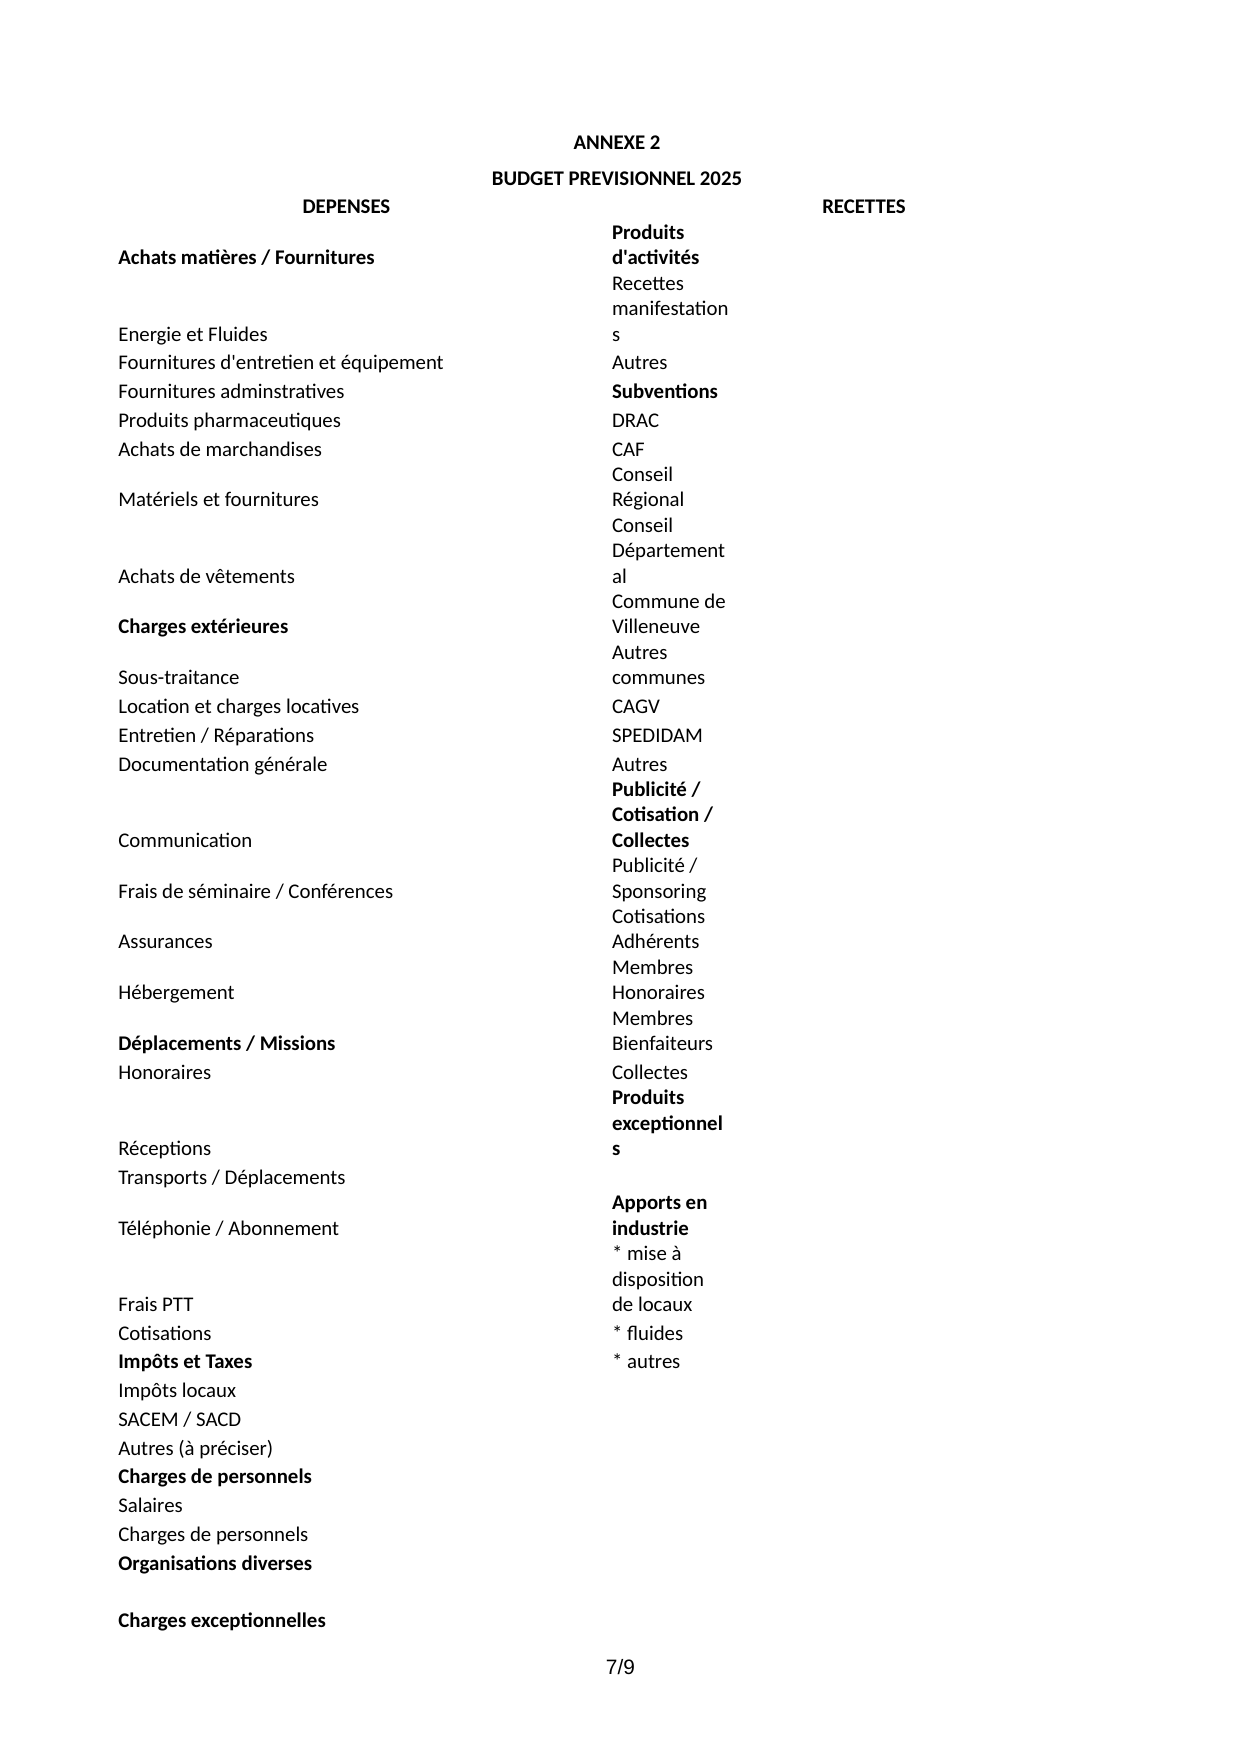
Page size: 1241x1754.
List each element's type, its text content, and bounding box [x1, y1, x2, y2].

table_cell [733, 1403, 929, 1432]
table_header ANNEXE 2 [115, 118, 1119, 154]
table_cell [733, 1056, 929, 1084]
table_cell [582, 375, 609, 404]
table_cell [582, 1403, 609, 1432]
table_cell [582, 433, 609, 461]
table_cell [491, 1489, 577, 1518]
table_cell [929, 1085, 1119, 1161]
table_cell [733, 1161, 929, 1189]
table_cell [582, 776, 609, 852]
table_cell Publicité / Cotisation / Collectes [609, 776, 733, 852]
table_cell [491, 1547, 577, 1575]
table_cell Téléphonie / Abonnement [115, 1190, 491, 1240]
table_cell [578, 1374, 582, 1403]
table_cell [582, 1460, 609, 1489]
table_cell [491, 1403, 577, 1432]
table_cell [582, 190, 609, 219]
table_cell [578, 1547, 582, 1575]
table_cell [491, 1190, 577, 1240]
table_cell [578, 404, 582, 432]
table_cell [578, 588, 582, 639]
table_cell [733, 1432, 929, 1460]
table_cell [929, 1317, 1119, 1345]
table_cell [929, 639, 1119, 690]
table_cell [578, 1190, 582, 1240]
table_cell [491, 461, 577, 512]
table_cell [929, 1547, 1119, 1575]
table_cell Autres [609, 748, 733, 776]
table_cell [733, 1240, 929, 1317]
table_cell [491, 588, 577, 639]
table_cell [929, 1460, 1119, 1489]
table_cell [491, 1317, 577, 1345]
table_cell [733, 639, 929, 690]
table_cell [578, 1604, 582, 1633]
table_cell [578, 1317, 582, 1345]
table_cell [929, 1345, 1119, 1374]
table_cell [733, 1190, 929, 1240]
table_cell Frais PTT [115, 1240, 491, 1317]
table_cell [578, 1345, 582, 1374]
table_cell [491, 690, 577, 719]
table_cell [578, 1489, 582, 1518]
table_cell [609, 1403, 733, 1432]
table_cell [929, 1575, 1119, 1604]
table_cell SPEDIDAM [609, 719, 733, 747]
table_cell [929, 853, 1119, 903]
table_cell SACEM / SACD [115, 1403, 491, 1432]
table_cell CAGV [609, 690, 733, 719]
table_cell [733, 1575, 929, 1604]
table_cell Autres communes [609, 639, 733, 690]
table_cell [733, 1518, 929, 1547]
table_cell [733, 748, 929, 776]
table_cell [582, 954, 609, 1005]
table_cell Conseil Régional [609, 461, 733, 512]
table_cell [578, 433, 582, 461]
table_cell [491, 1345, 577, 1374]
table_cell [491, 346, 577, 375]
table_cell [929, 690, 1119, 719]
table_cell Achats de vêtements [115, 512, 491, 588]
table_cell [578, 776, 582, 852]
table_cell [733, 433, 929, 461]
table_cell Matériels et fournitures [115, 461, 491, 512]
table_cell Transports / Déplacements [115, 1161, 491, 1189]
table_cell [609, 1604, 733, 1633]
table_cell [929, 719, 1119, 747]
table_cell [115, 1575, 491, 1604]
table_cell [582, 588, 609, 639]
table_cell [582, 1056, 609, 1084]
table_cell [491, 1432, 577, 1460]
table_cell * autres [609, 1345, 733, 1374]
table_cell [733, 1005, 929, 1056]
table_cell Impôts et Taxes [115, 1345, 491, 1374]
table_cell Impôts locaux [115, 1374, 491, 1403]
table_cell Subventions [609, 375, 733, 404]
table_cell Commune de Villeneuve [609, 588, 733, 639]
table_cell [582, 853, 609, 903]
table_cell [929, 776, 1119, 852]
table_cell [578, 690, 582, 719]
table_cell Fournitures adminstratives [115, 375, 491, 404]
table_cell Organisations diverses [115, 1547, 491, 1575]
table_cell [491, 776, 577, 852]
table_cell Réceptions [115, 1085, 491, 1161]
table_cell [733, 1345, 929, 1374]
table_cell [609, 1374, 733, 1403]
table_cell [733, 512, 929, 588]
table_cell Membres Bienfaiteurs [609, 1005, 733, 1056]
table_cell [491, 512, 577, 588]
table_cell [491, 853, 577, 903]
table_cell [578, 219, 582, 270]
table_cell [578, 1085, 582, 1161]
table_cell [578, 1403, 582, 1432]
table_cell BUDGET PREVISIONNEL 2025 [115, 154, 1119, 190]
table_cell [929, 748, 1119, 776]
table_cell [929, 1056, 1119, 1084]
table_cell [578, 1005, 582, 1056]
table_cell [733, 1317, 929, 1345]
table_cell [733, 954, 929, 1005]
table_cell [929, 1432, 1119, 1460]
table_cell [491, 1005, 577, 1056]
table_cell Fournitures d'entretien et équipement [115, 346, 491, 375]
table_cell [578, 1460, 582, 1489]
table_cell Entretien / Réparations [115, 719, 491, 747]
table_cell [929, 1190, 1119, 1240]
table_cell [582, 512, 609, 588]
table_cell [733, 219, 929, 270]
table_cell Publicité / Sponsoring [609, 853, 733, 903]
table_cell [929, 1518, 1119, 1547]
table_cell [929, 433, 1119, 461]
table_cell [582, 1240, 609, 1317]
table_cell [582, 1575, 609, 1604]
table_cell Conseil Départemental [609, 512, 733, 588]
table_cell DEPENSES [115, 190, 577, 219]
table_cell Apports en industrie [609, 1190, 733, 1240]
table_cell [733, 1374, 929, 1403]
table_cell [578, 903, 582, 954]
table_cell Charges de personnels [115, 1518, 491, 1547]
table_cell [929, 1604, 1119, 1633]
table_cell [491, 1604, 577, 1633]
table_cell Frais de séminaire / Conférences [115, 853, 491, 903]
table_cell [491, 903, 577, 954]
table_cell [582, 719, 609, 747]
table_cell [582, 903, 609, 954]
table_cell Assurances [115, 903, 491, 954]
table_cell [582, 404, 609, 432]
table_cell DRAC [609, 404, 733, 432]
table_cell [578, 375, 582, 404]
table_cell Cotisations Adhérents [609, 903, 733, 954]
table_cell Energie et Fluides [115, 270, 491, 346]
table_cell Produits d'activités [609, 219, 733, 270]
table_cell [733, 346, 929, 375]
table_cell [733, 1547, 929, 1575]
table_cell [582, 1374, 609, 1403]
table_cell [582, 270, 609, 346]
table_cell [491, 639, 577, 690]
table_cell [929, 219, 1119, 270]
table_cell Documentation générale [115, 748, 491, 776]
table_cell CAF [609, 433, 733, 461]
table_cell Location et charges locatives [115, 690, 491, 719]
table_cell [578, 1240, 582, 1317]
table_cell [929, 1005, 1119, 1056]
table_cell [582, 219, 609, 270]
table_cell [733, 903, 929, 954]
table_cell [578, 748, 582, 776]
table_cell Achats matières / Fournitures [115, 219, 491, 270]
table_cell Charges exceptionnelles [115, 1604, 491, 1633]
table_cell [733, 690, 929, 719]
table_cell [491, 219, 577, 270]
table_cell [582, 1345, 609, 1374]
table_cell [733, 1460, 929, 1489]
table_cell [582, 1190, 609, 1240]
table_cell [929, 375, 1119, 404]
table_cell Charges de personnels [115, 1460, 491, 1489]
table_cell [491, 375, 577, 404]
table_cell [578, 1432, 582, 1460]
table_cell [491, 404, 577, 432]
table_cell [929, 1489, 1119, 1518]
table_cell [491, 1240, 577, 1317]
table_cell Honoraires [115, 1056, 491, 1084]
table_cell [929, 1374, 1119, 1403]
table_cell [582, 639, 609, 690]
table_cell Communication [115, 776, 491, 852]
table_cell [582, 1547, 609, 1575]
table_cell Autres (à préciser) [115, 1432, 491, 1460]
table_cell [733, 375, 929, 404]
table_cell [733, 719, 929, 747]
table_cell Hébergement [115, 954, 491, 1005]
table_cell [929, 1240, 1119, 1317]
table_cell [609, 1575, 733, 1604]
table_cell Déplacements / Missions [115, 1005, 491, 1056]
table_cell [929, 954, 1119, 1005]
table_cell Sous-traitance [115, 639, 491, 690]
table_cell * fluides [609, 1317, 733, 1345]
table_cell [578, 190, 582, 219]
table_cell [929, 1403, 1119, 1432]
table_cell [578, 1056, 582, 1084]
table_cell Cotisations [115, 1317, 491, 1345]
table_cell [582, 461, 609, 512]
table_cell [491, 1085, 577, 1161]
table_cell [578, 853, 582, 903]
table_cell [582, 1489, 609, 1518]
table_cell Autres [609, 346, 733, 375]
table_cell RECETTES [609, 190, 1119, 219]
table_cell * mise à disposition de locaux [609, 1240, 733, 1317]
table_cell [733, 1085, 929, 1161]
table_cell [491, 1374, 577, 1403]
table_cell [491, 1518, 577, 1547]
table_cell [582, 1317, 609, 1345]
table_cell [609, 1547, 733, 1575]
table_cell [929, 461, 1119, 512]
table_cell [929, 270, 1119, 346]
table_cell [582, 1604, 609, 1633]
table_cell [609, 1432, 733, 1460]
table_cell Achats de marchandises [115, 433, 491, 461]
table_cell Salaires [115, 1489, 491, 1518]
table_cell [582, 748, 609, 776]
table_cell [582, 1085, 609, 1161]
table_cell [582, 346, 609, 375]
table_cell [578, 270, 582, 346]
table_cell [582, 1518, 609, 1547]
table_cell Produits pharmaceutiques [115, 404, 491, 432]
table_cell [609, 1161, 733, 1189]
table_cell [733, 461, 929, 512]
table_cell [733, 270, 929, 346]
table_cell [578, 512, 582, 588]
table_cell [491, 1575, 577, 1604]
table_cell [491, 1056, 577, 1084]
table_cell [929, 1161, 1119, 1189]
table_cell [733, 1604, 929, 1633]
table_cell [733, 404, 929, 432]
table_cell [491, 433, 577, 461]
table_cell [578, 1518, 582, 1547]
table_cell [733, 776, 929, 852]
table_cell [609, 1518, 733, 1547]
table_cell [582, 1005, 609, 1056]
table_cell [582, 690, 609, 719]
table_cell [609, 1460, 733, 1489]
table_cell [491, 1460, 577, 1489]
table_cell [578, 639, 582, 690]
table_cell Recettes manifestations [609, 270, 733, 346]
table_cell [491, 719, 577, 747]
table_cell Collectes [609, 1056, 733, 1084]
table_cell [491, 954, 577, 1005]
table_cell [582, 1161, 609, 1189]
table_cell [491, 1161, 577, 1189]
table_cell [582, 1432, 609, 1460]
table_cell [929, 903, 1119, 954]
table_cell [929, 588, 1119, 639]
table_cell Produits exceptionnels [609, 1085, 733, 1161]
table_cell [578, 1575, 582, 1604]
table_cell [491, 748, 577, 776]
table_cell [578, 1161, 582, 1189]
table_cell [733, 588, 929, 639]
table_cell [929, 346, 1119, 375]
table_cell [491, 270, 577, 346]
table_cell [733, 1489, 929, 1518]
table_cell [578, 954, 582, 1005]
table_cell [578, 346, 582, 375]
table_cell [578, 461, 582, 512]
table_cell Charges extérieures [115, 588, 491, 639]
table_cell [578, 719, 582, 747]
table_cell [929, 512, 1119, 588]
table_cell [733, 853, 929, 903]
table_cell Membres Honoraires [609, 954, 733, 1005]
table_cell [609, 1489, 733, 1518]
table_cell [929, 404, 1119, 432]
